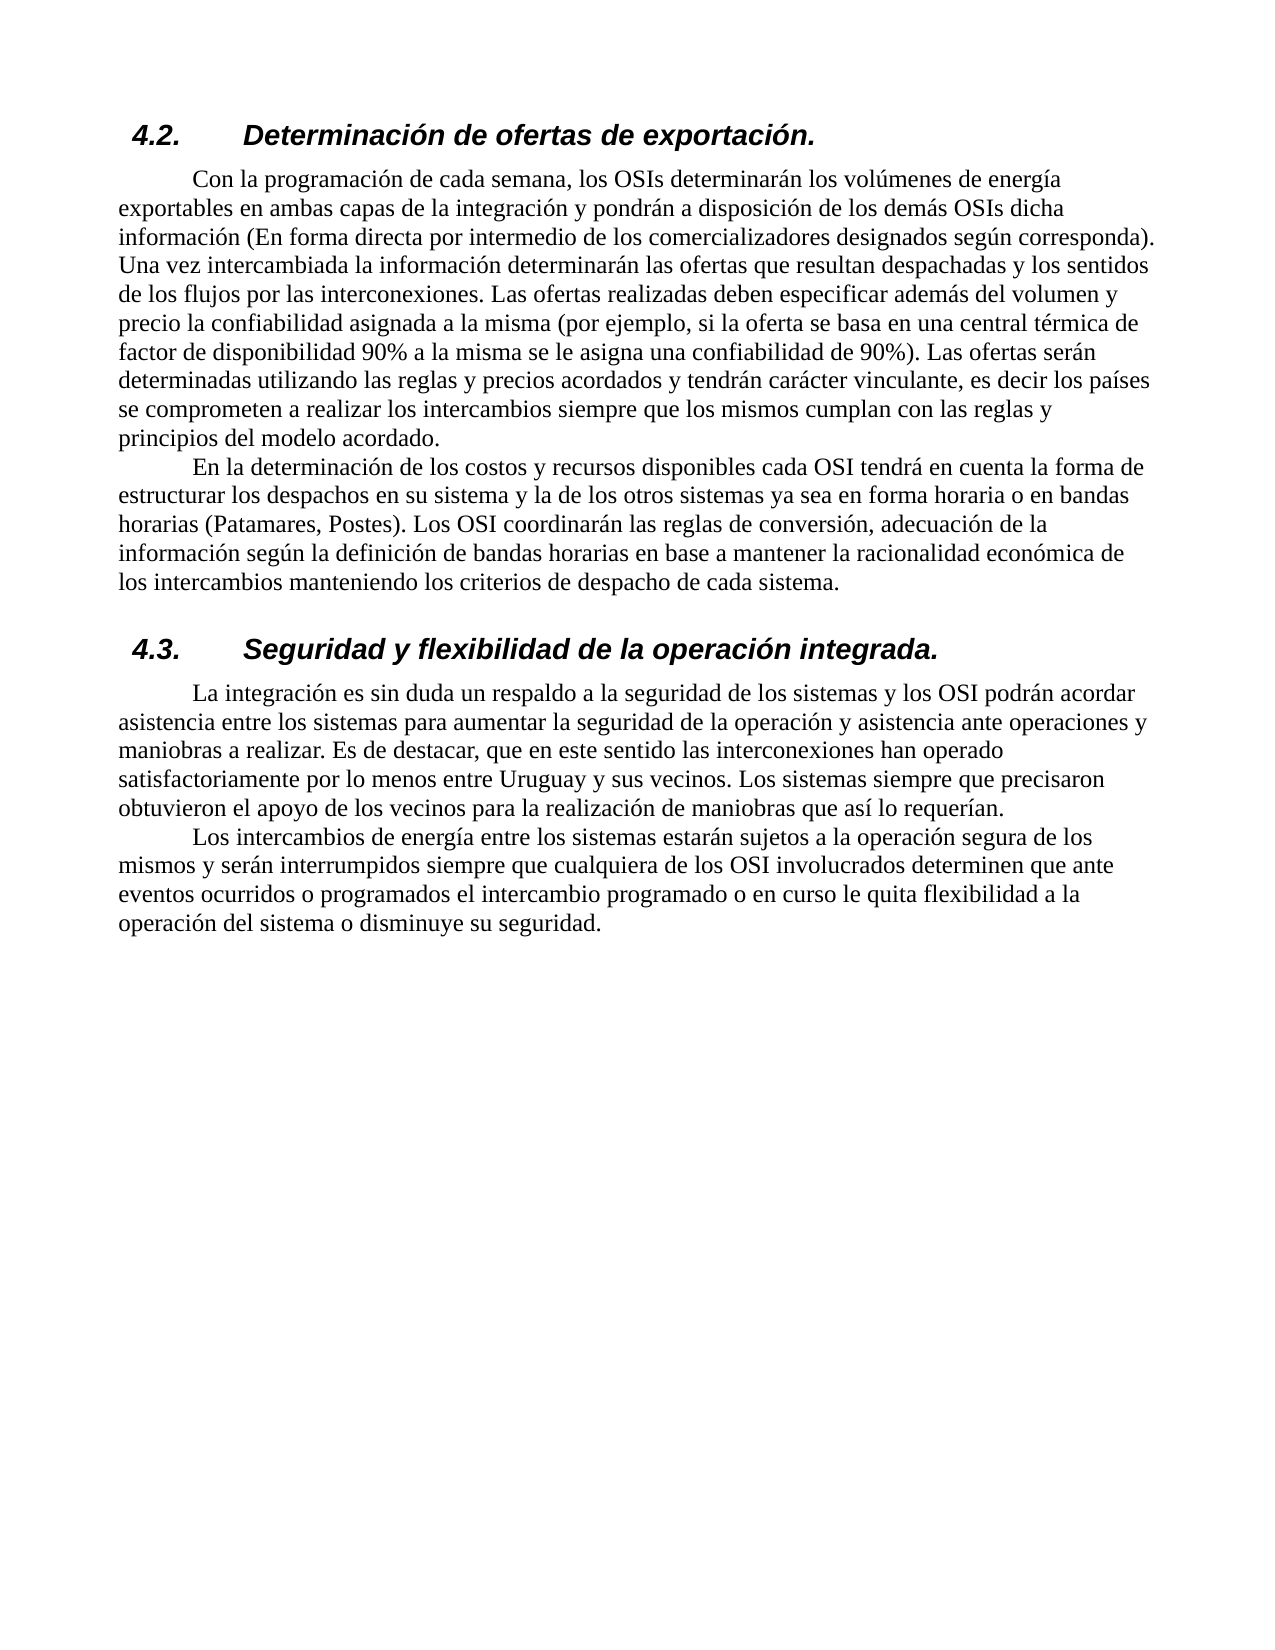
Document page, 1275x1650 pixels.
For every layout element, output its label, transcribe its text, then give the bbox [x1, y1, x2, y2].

text La integración es sin duda un respaldo a la seguridad de los sistemas y los OSI podrán acordar asistencia entre los sistemas para aumentar la seguridad de la operación y asistencia ante operaciones y maniobras a realizar. Es de destacar, que en este sentido las interconexiones han operado satisfactoriamente por lo menos entre Uruguay y sus vecinos. Los sistemas siempre que precisaron obtuvieron el apoyo de los vecinos para la realización de maniobras que así lo requerían. [118, 678, 1157, 822]
subtitle Determinación de ofertas de exportación. [124, 118, 1157, 152]
text Los intercambios de energía entre los sistemas estarán sujetos a la operación segura de los mismos y serán interrumpidos siempre que cualquiera de los OSI involucrados determinen que ante eventos ocurridos o programados el intercambio programado o en curso le quita flexibilidad a la operación del sistema o disminuye su seguridad. [118, 822, 1157, 937]
text En la determinación de los costos y recursos disponibles cada OSI tendrá en cuenta la forma de estructurar los despachos en su sistema y la de los otros sistemas ya sea en forma horaria o en bandas horarias (Patamares, Postes). Los OSI coordinarán las reglas de conversión, adecuación de la información según la definición de bandas horarias en base a mantener la racionalidad económica de los intercambios manteniendo los criterios de despacho de cada sistema. [118, 452, 1157, 595]
text Con la programación de cada semana, los OSIs determinarán los volúmenes de energía exportables en ambas capas de la integración y pondrán a disposición de los demás OSIs dicha información (En forma directa por intermedio de los comercializadores designados según corresponda). Una vez intercambiada la información determinarán las ofertas que resultan despachadas y los sentidos de los flujos por las interconexiones. Las ofertas realizadas deben especificar además del volumen y precio la confiabilidad asignada a la misma (por ejemplo, si la oferta se basa en una central térmica de factor de disponibilidad 90% a la misma se le asigna una confiabilidad de 90%). Las ofertas serán determinadas utilizando las reglas y precios acordados y tendrán carácter vinculante, es decir los países se comprometen a realizar los intercambios siempre que los mismos cumplan con las reglas y principios del modelo acordado. [118, 164, 1157, 452]
subtitle Seguridad y flexibilidad de la operación integrada. [124, 632, 1157, 666]
